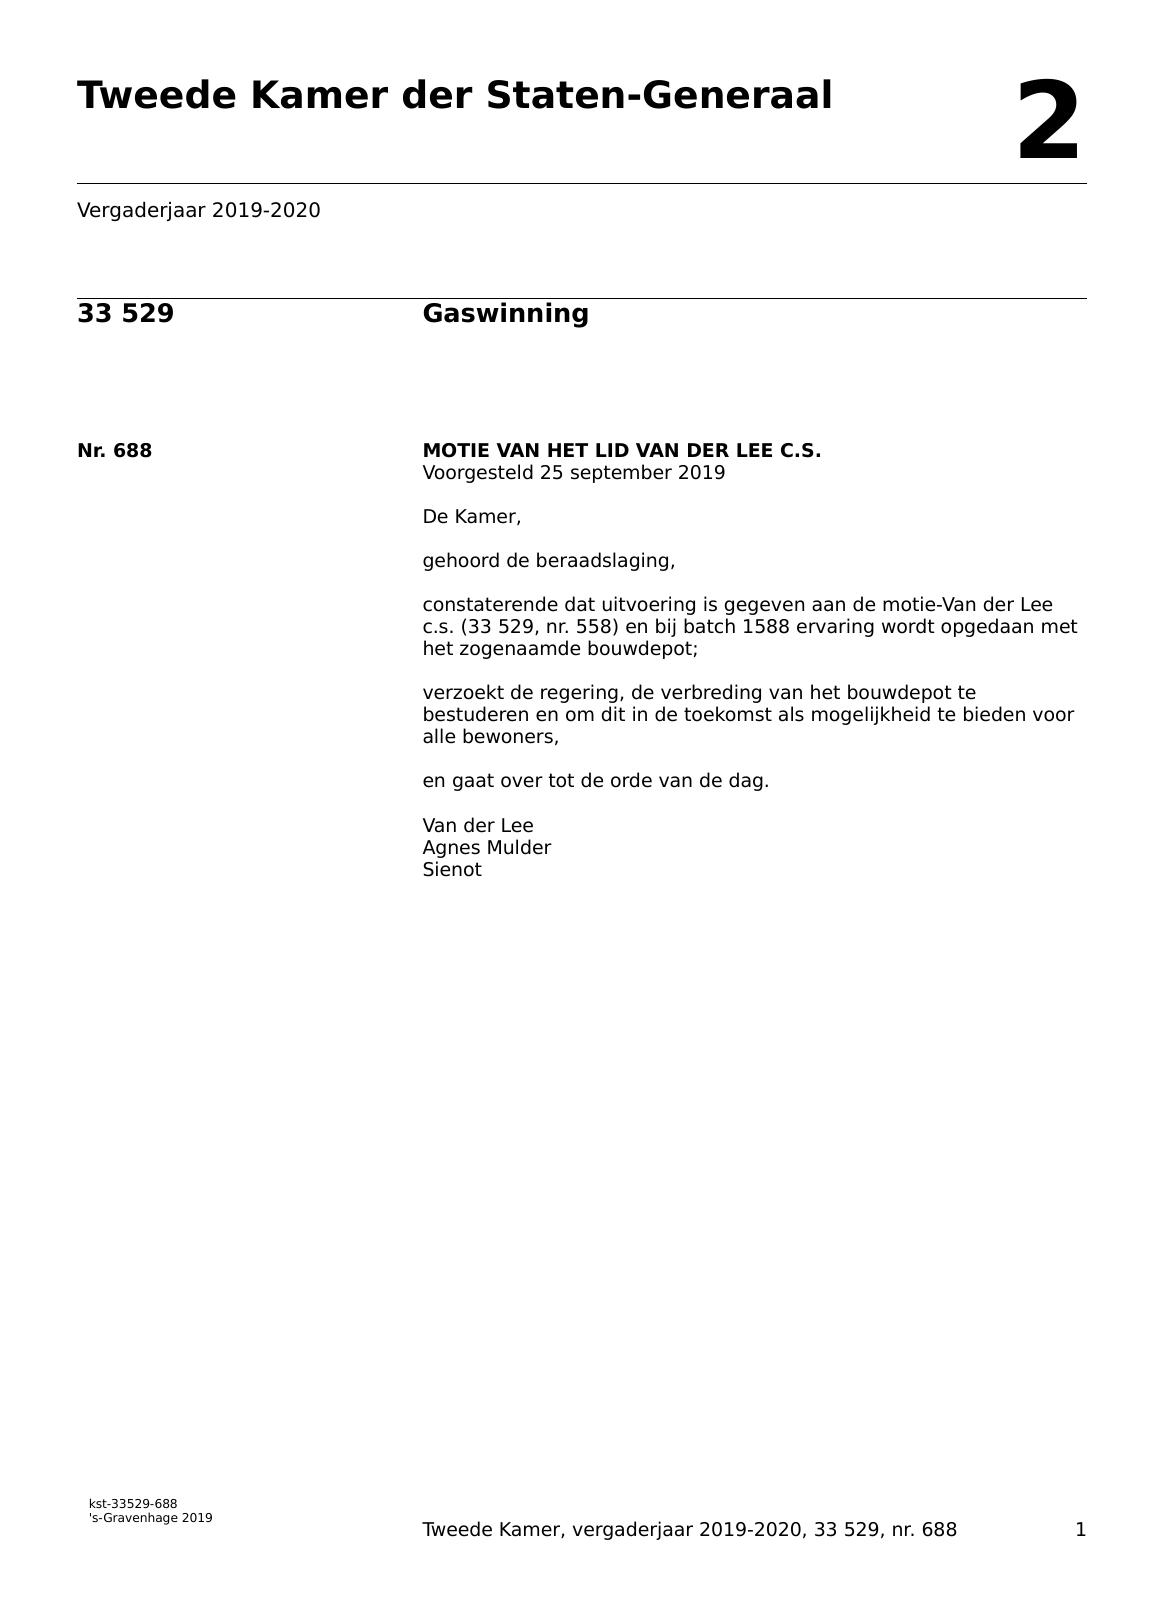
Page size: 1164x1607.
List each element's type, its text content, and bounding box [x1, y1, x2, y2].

table_header 2 [886, 59, 1087, 183]
text Van der Lee [422, 814, 1087, 837]
text De Kamer, [422, 506, 1087, 528]
text Voorgesteld 25 september 2019 [422, 462, 1087, 484]
text constaterende dat uitvoering is gegeven aan de motie-Van der Lee c.s. (33 529, nr. 558) en bij batch 1588 ervaring wordt opgedaan met het zogenaamde bouwdepot; [422, 594, 1087, 660]
subtitle Nr. 688 MOTIE VAN HET LID VAN DER LEE C.S. [77, 440, 1087, 462]
text en gaat over tot de orde van de dag. [422, 770, 1087, 792]
text verzoekt de regering, de verbreding van het bouwdepot te bestuderen en om dit in de toekomst als mogelijkheid te bieden voor alle bewoners, [422, 682, 1087, 748]
text Agnes Mulder [422, 837, 1087, 858]
text 's-Gravenhage 2019 [88, 1511, 323, 1525]
subtitle 33 529 Gaswinning [77, 299, 1087, 329]
table_header Tweede Kamer der Staten-Generaal [77, 59, 886, 183]
text Sienot [422, 858, 1087, 881]
text gehoord de beraadslaging, [422, 550, 1087, 572]
table_cell Vergaderjaar 2019-2020 [77, 184, 1087, 298]
text kst-33529-688 [88, 1497, 323, 1511]
